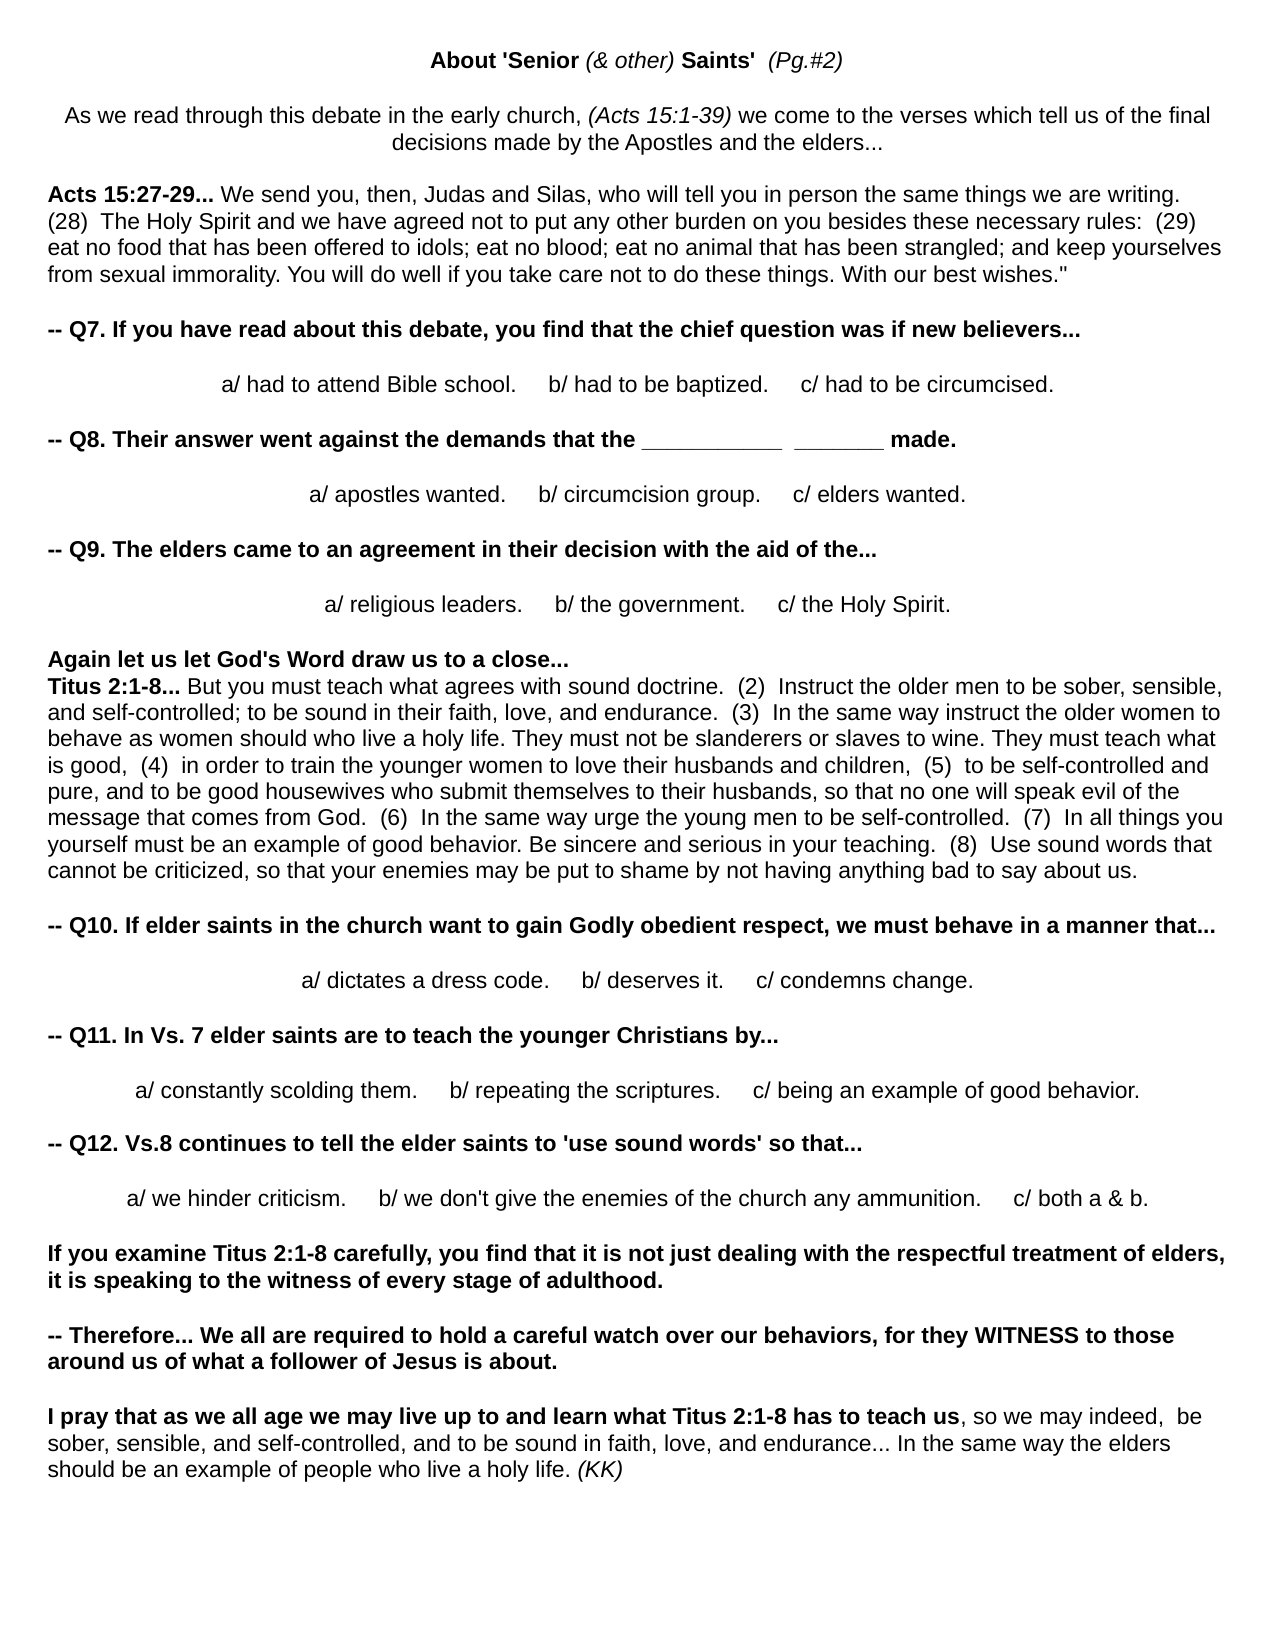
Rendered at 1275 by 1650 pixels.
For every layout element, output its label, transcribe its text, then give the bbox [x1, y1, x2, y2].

text As we read through this debate in the early church, (Acts 15:1-39) we come to the verses which tell us of the final decisions made by the Apostles and the elders... [47, 102, 1228, 155]
text a/ we hinder criticism. b/ we don't give the enemies of the church any ammunition. c/ both a & b. [47, 1185, 1228, 1212]
text a/ had to attend Bible school. b/ had to be baptized. c/ had to be circumcised. [47, 371, 1228, 397]
text a/ apostles wanted. b/ circumcision group. c/ elders wanted. [47, 481, 1228, 507]
text If you examine Titus 2:1-8 carefully, you find that it is not just dealing with the respectful treatment of elders, it is speaking to the witness of every stage of adulthood. [47, 1240, 1228, 1293]
text Again let us let God's Word draw us to a close... [47, 646, 1228, 673]
text -- Q12. Vs.8 continues to tell the elder saints to 'use sound words' so that... [47, 1130, 1228, 1157]
text a/ religious leaders. b/ the government. c/ the Holy Spirit. [47, 591, 1228, 617]
text -- Q10. If elder saints in the church want to gain Godly obedient respect, we must behave in a manner that... [47, 912, 1228, 938]
text a/ constantly scolding them. b/ repeating the scriptures. c/ being an example of good behavior. [47, 1077, 1228, 1104]
text -- Q9. The elders came to an agreement in their decision with the aid of the... [47, 536, 1228, 562]
text Titus 2:1-8... But you must teach what agrees with sound doctrine. (2) Instruct the older men to be sober, sensible, and self-controlled; to be sound in their faith, love, and endurance. (3) In the same way instruct the older women to behave as women should who live a holy life. They must not be slanderers or slaves to wine. They must teach what is good, (4) in order to train the younger women to love their husbands and children, (5) to be self-controlled and pure, and to be good housewives who submit themselves to their husbands, so that no one will speak evil of the message that comes from God. (6) In the same way urge the young men to be self-controlled. (7) In all things you yourself must be an example of good behavior. Be sincere and serious in your teaching. (8) Use sound words that cannot be criticized, so that your enemies may be put to shame by not having anything bad to say about us. [47, 673, 1228, 883]
text About 'Senior (& other) Saints' (Pg.#2) [47, 47, 1228, 74]
text a/ dictates a dress code. b/ deserves it. c/ condemns change. [47, 967, 1228, 994]
text Acts 15:27-29... We send you, then, Judas and Silas, who will tell you in person the same things we are writing. (28) The Holy Spirit and we have agreed not to put any other burden on you besides these necessary rules: (29) eat no food that has been offered to idols; eat no blood; eat no animal that has been strangled; and keep yourselves from sexual immorality. You will do well if you take care not to do these things. With our best wishes." [47, 181, 1228, 287]
text -- Q8. Their answer went against the demands that the ___________ _______ made. [47, 426, 1228, 452]
text -- Q11. In Vs. 7 elder saints are to teach the younger Christians by... [47, 1022, 1228, 1049]
text I pray that as we all age we may live up to and learn what Titus 2:1-8 has to teach us, so we may indeed, be sober, sensible, and self-controlled, and to be sound in faith, love, and endurance... In the same way the elders should be an example of people who live a holy life. (KK) [47, 1403, 1228, 1482]
text -- Q7. If you have read about this debate, you find that the chief question was if new believers... [47, 316, 1228, 342]
text -- Therefore... We all are required to hold a careful watch over our behaviors, for they WITNESS to those around us of what a follower of Jesus is about. [47, 1322, 1228, 1374]
